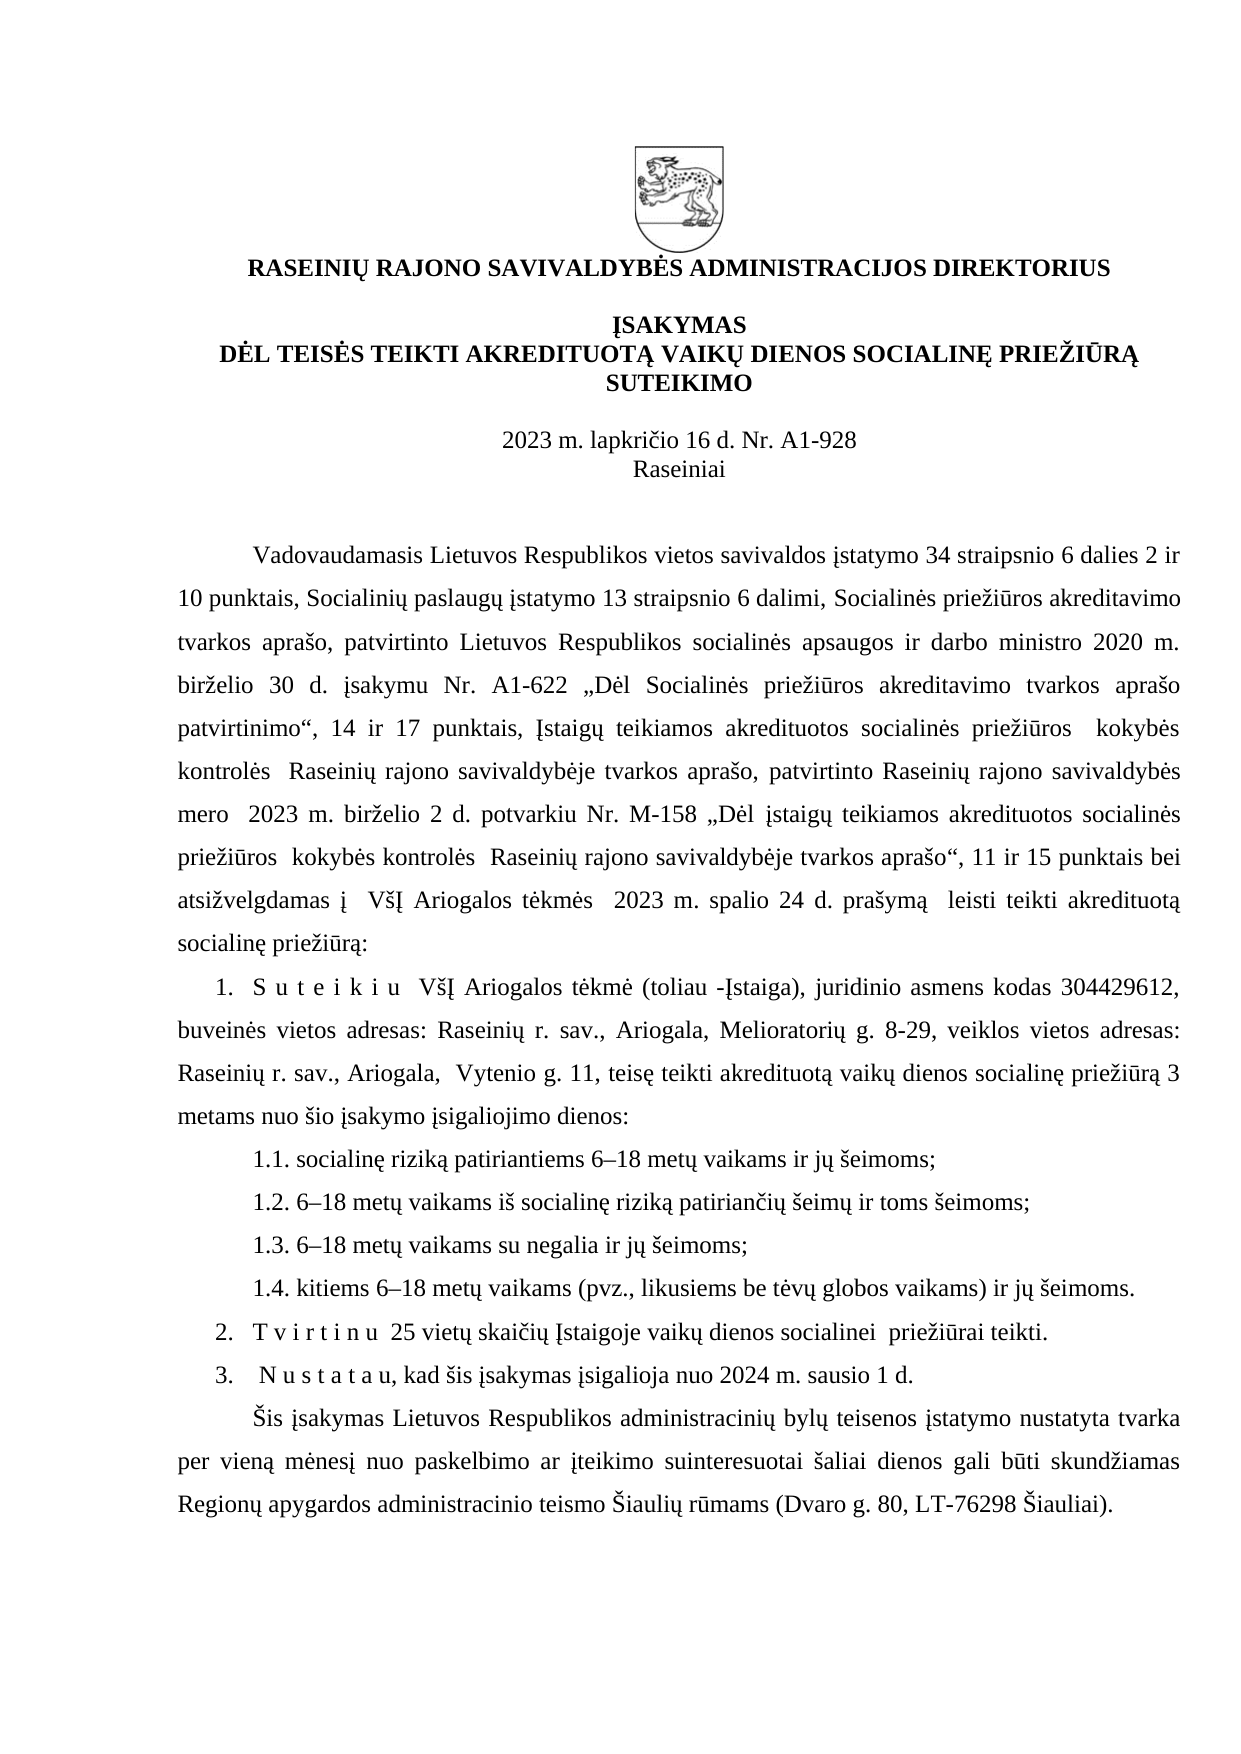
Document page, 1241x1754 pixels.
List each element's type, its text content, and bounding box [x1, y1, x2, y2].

text Raseiniai [177, 454, 1181, 483]
text 3. N u s t a t a u, kad šis įsakymas įsigalioja nuo 2024 m. sausio 1 d. [215, 1360, 1181, 1388]
text Šis įsakymas Lietuvos Respublikos administracinių bylų teisenos įstatymo nustatyta tvarka per vieną mėnesį nuo paskelbimo ar įteikimo suinteresuotai šaliai dienos gali būti skundžiamas Regionų apygardos administracinio teismo Šiaulių rūmams (Dvaro g. 80, LT-76298 Šiauliai). [177, 1403, 1181, 1518]
text 2023 m. lapkričio 16 d. Nr. A1-928 [177, 425, 1181, 454]
text 1.4. kitiems 6–18 metų vaikams (pvz., likusiems be tėvų globos vaikams) ir jų šeimoms. [252, 1273, 1181, 1302]
text 2. T v i r t i n u 25 vietų skaičių Įstaigoje vaikų dienos socialinei priežiūrai teikti. [215, 1317, 1181, 1345]
text RASEINIŲ RAJONO SAVIVALDYBĖS ADMINISTRACIJOS DIREKTORIUS [177, 253, 1181, 282]
text 1.2. 6–18 metų vaikams iš socialinę riziką patiriančių šeimų ir toms šeimoms; [252, 1187, 1181, 1216]
text 1. S u t e i k i u VšĮ Ariogalos tėkmė (toliau -Įstaiga), juridinio asmens kodas 304429612, buveinės vietos adresas: Raseinių r. sav., Ariogala, Melioratorių g. 8-29, veiklos vietos adresas: Raseinių r. sav., Ariogala, Vytenio g. 11, teisę teikti akredituotą vaikų dienos socialinę priežiūrą 3 metams nuo šio įsakymo įsigaliojimo dienos: [177, 972, 1181, 1130]
text Vadovaudamasis Lietuvos Respublikos vietos savivaldos įstatymo 34 straipsnio 6 dalies 2 ir 10 punktais, Socialinių paslaugų įstatymo 13 straipsnio 6 dalimi, Socialinės priežiūros akreditavimo tvarkos aprašo, patvirtinto Lietuvos Respublikos socialinės apsaugos ir darbo ministro 2020 m. birželio 30 d. įsakymu Nr. A1-622 „Dėl Socialinės priežiūros akreditavimo tvarkos aprašo patvirtinimo“, 14 ir 17 punktais, Įstaigų teikiamos akredituotos socialinės priežiūros kokybės kontrolės Raseinių rajono savivaldybėje tvarkos aprašo, patvirtinto Raseinių rajono savivaldybės mero 2023 m. birželio 2 d. potvarkiu Nr. M-158 „Dėl įstaigų teikiamos akredituotos socialinės priežiūros kokybės kontrolės Raseinių rajono savivaldybėje tvarkos aprašo“, 11 ir 15 punktais bei atsižvelgdamas į VšĮ Ariogalos tėkmės 2023 m. spalio 24 d. prašymą leisti teikti akredituotą socialinę priežiūrą: [177, 540, 1181, 957]
text 1.1. socialinę riziką patiriantiems 6–18 metų vaikams ir jų šeimoms; [252, 1144, 1181, 1173]
text dėl TEISĖS TEIKTI AKREDITUOTĄ VAIKŲ DIENOS SOCIALINĘ PRIEŽIŪRĄ SUTEIKIMO [177, 339, 1181, 397]
text ĮSAKYMAS [177, 310, 1181, 339]
text 1.3. 6–18 metų vaikams su negalia ir jų šeimoms; [252, 1230, 1181, 1259]
